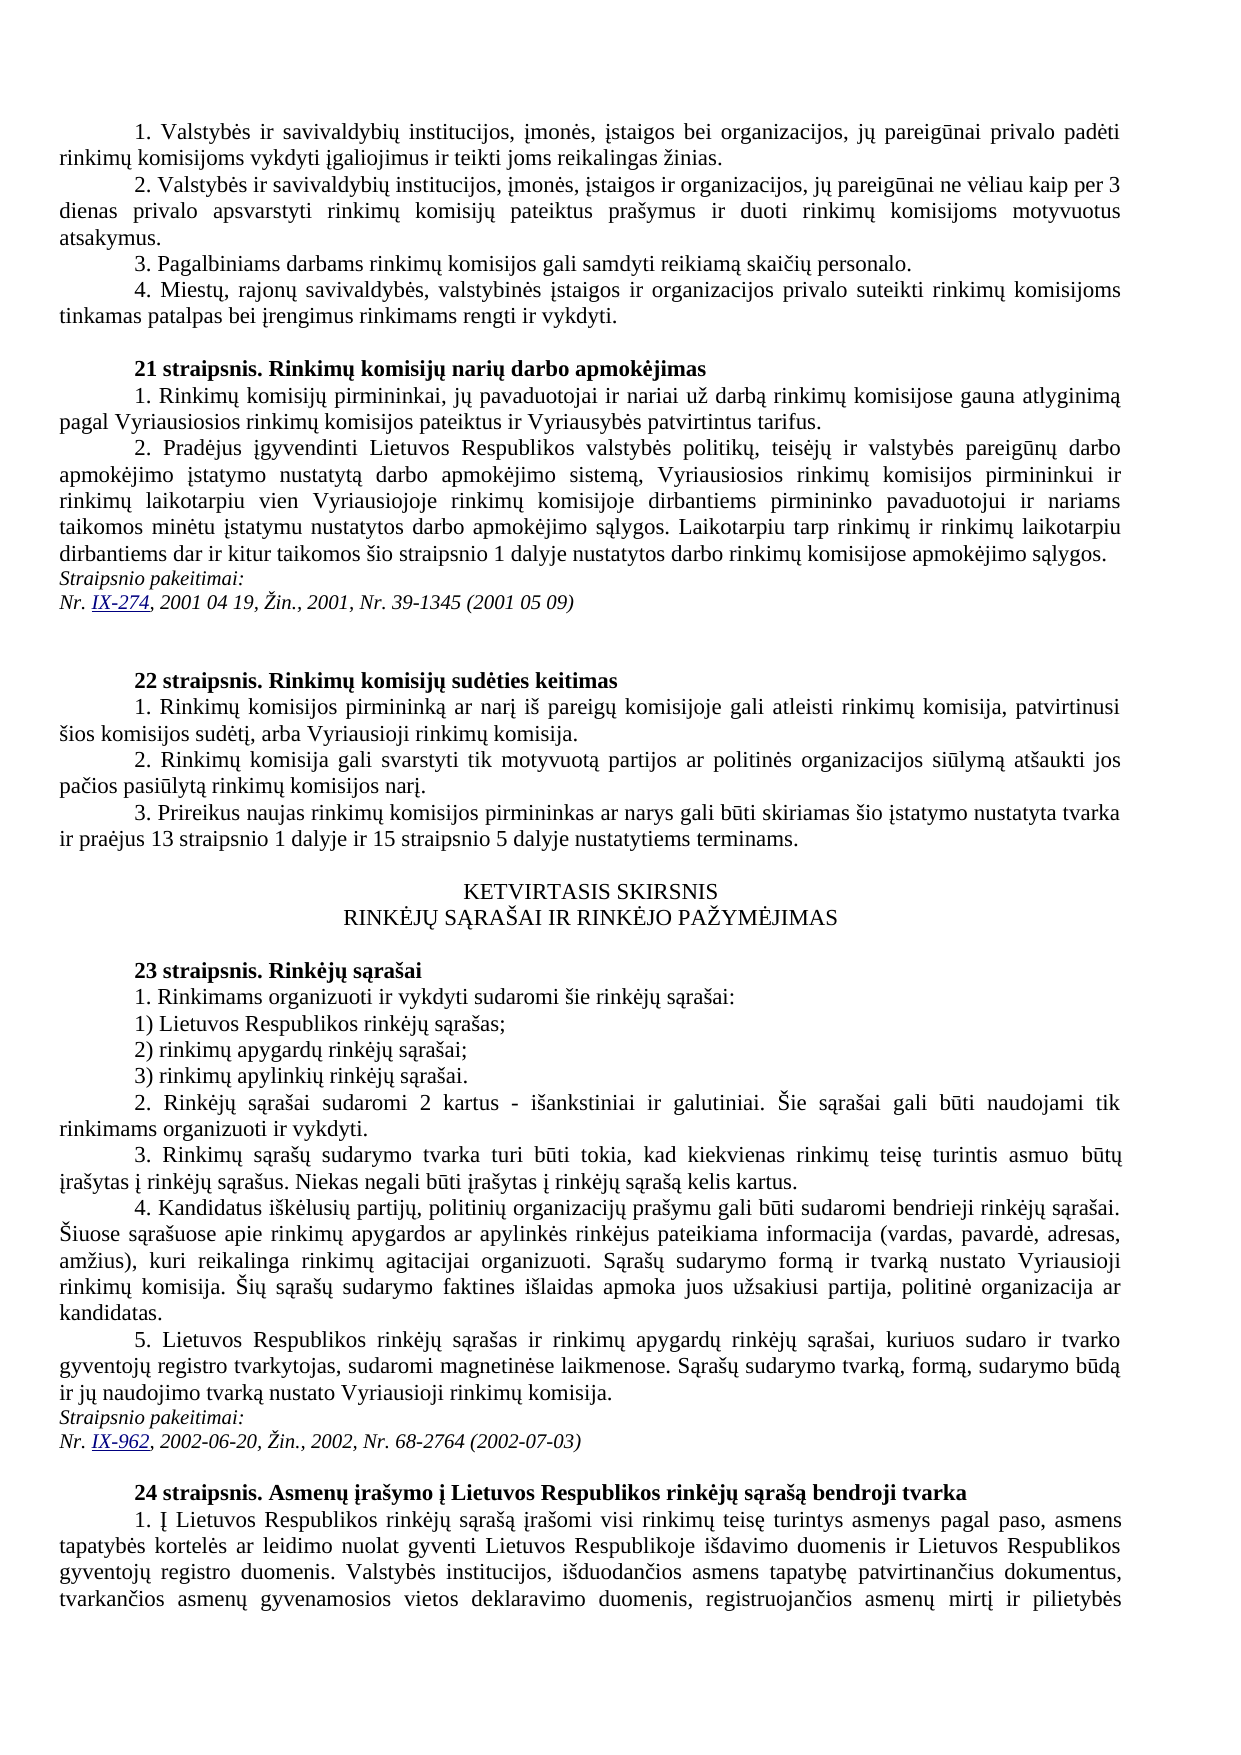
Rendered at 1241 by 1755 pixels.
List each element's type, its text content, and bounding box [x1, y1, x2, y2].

text 4. Miestų, rajonų savivaldybės, valstybinės įstaigos ir organizacijos privalo suteikti rinkimų komisijoms tinkamas patalpas bei įrengimus rinkimams rengti ir vykdyti. [59, 276, 1122, 329]
text 1) Lietuvos Respublikos rinkėjų sąrašas; [59, 1009, 1122, 1036]
text 4. Kandidatus iškėlusių partijų, politinių organizacijų prašymu gali būti sudaromi bendrieji rinkėjų sąrašai. Šiuose sąrašuose apie rinkimų apygardos ar apylinkės rinkėjus pateikiama informacija (vardas, pavardė, adresas, amžius), kuri reikalinga rinkimų agitacijai organizuoti. Sąrašų sudarymo formą ir tvarką nustato Vyriausioji rinkimų komisija. Šių sąrašų sudarymo faktines išlaidas apmoka juos užsakiusi partija, politinė organizacija ar kandidatas. [59, 1194, 1122, 1326]
text 3) rinkimų apylinkių rinkėjų sąrašai. [59, 1062, 1122, 1089]
text 1. Rinkimams organizuoti ir vykdyti sudaromi šie rinkėjų sąrašai: [59, 983, 1122, 1009]
text 2. Rinkėjų sąrašai sudaromi 2 kartus - išankstiniai ir galutiniai. Šie sąrašai gali būti naudojami tik rinkimams organizuoti ir vykdyti. [59, 1089, 1122, 1141]
text 3. Pagalbiniams darbams rinkimų komisijos gali samdyti reikiamą skaičių personalo. [59, 250, 1122, 276]
text 1. Rinkimų komisijų pirmininkai, jų pavaduotojai ir nariai už darbą rinkimų komisijose gauna atlyginimą pagal Vyriausiosios rinkimų komisijos pateiktus ir Vyriausybės patvirtintus tarifus. [59, 382, 1122, 434]
text Nr. IX-274, 2001 04 19, Žin., 2001, Nr. 39-1345 (2001 05 09) [59, 590, 1122, 614]
text KETVIRTASIS SKIRSNIS [59, 878, 1122, 904]
text 2. Valstybės ir savivaldybių institucijos, įmonės, įstaigos ir organizacijos, jų pareigūnai ne vėliau kaip per 3 dienas privalo apsvarstyti rinkimų komisijų pateiktus prašymus ir duoti rinkimų komisijoms motyvuotus atsakymus. [59, 171, 1122, 250]
text Straipsnio pakeitimai: [59, 1405, 1122, 1429]
text 1. Rinkimų komisijos pirmininką ar narį iš pareigų komisijoje gali atleisti rinkimų komisija, patvirtinusi šios komisijos sudėtį, arba Vyriausioji rinkimų komisija. [59, 693, 1122, 746]
text 5. Lietuvos Respublikos rinkėjų sąrašas ir rinkimų apygardų rinkėjų sąrašai, kuriuos sudaro ir tvarko gyventojų registro tvarkytojas, sudaromi magnetinėse laikmenose. Sąrašų sudarymo tvarką, formą, sudarymo būdą ir jų naudojimo tvarką nustato Vyriausioji rinkimų komisija. [59, 1326, 1122, 1405]
text 2) rinkimų apygardų rinkėjų sąrašai; [59, 1036, 1122, 1062]
text 2. Pradėjus įgyvendinti Lietuvos Respublikos valstybės politikų, teisėjų ir valstybės pareigūnų darbo apmokėjimo įstatymo nustatytą darbo apmokėjimo sistemą, Vyriausiosios rinkimų komisijos pirmininkui ir rinkimų laikotarpiu vien Vyriausiojoje rinkimų komisijoje dirbantiems pirmininko pavaduotojui ir nariams taikomos minėtu įstatymu nustatytos darbo apmokėjimo sąlygos. Laikotarpiu tarp rinkimų ir rinkimų laikotarpiu dirbantiems dar ir kitur taikomos šio straipsnio 1 dalyje nustatytos darbo rinkimų komisijose apmokėjimo sąlygos. [59, 434, 1122, 566]
text 23 straipsnis. Rinkėjų sąrašai [59, 957, 1122, 983]
text 1. Į Lietuvos Respublikos rinkėjų sąrašą įrašomi visi rinkimų teisę turintys asmenys pagal paso, asmens tapatybės kortelės ar leidimo nuolat gyventi Lietuvos Respublikoje išdavimo duomenis ir Lietuvos Respublikos gyventojų registro duomenis. Valstybės institucijos, išduodančios asmens tapatybę patvirtinančius dokumentus, tvarkančios asmenų gyvenamosios vietos deklaravimo duomenis, registruojančios asmenų mirtį ir pilietybės [59, 1506, 1122, 1611]
text 2. Rinkimų komisija gali svarstyti tik motyvuotą partijos ar politinės organizacijos siūlymą atšaukti jos pačios pasiūlytą rinkimų komisijos narį. [59, 746, 1122, 799]
text 22 straipsnis. Rinkimų komisijų sudėties keitimas [59, 667, 1122, 693]
text 24 straipsnis. Asmenų įrašymo į Lietuvos Respublikos rinkėjų sąrašą bendroji tvarka [134, 1479, 1122, 1506]
text 3. Rinkimų sąrašų sudarymo tvarka turi būti tokia, kad kiekvienas rinkimų teisę turintis asmuo būtų įrašytas į rinkėjų sąrašus. Niekas negali būti įrašytas į rinkėjų sąrašą kelis kartus. [59, 1141, 1122, 1194]
text Nr. IX-962, 2002-06-20, Žin., 2002, Nr. 68-2764 (2002-07-03) [59, 1429, 1122, 1453]
text 21 straipsnis. Rinkimų komisijų narių darbo apmokėjimas [59, 355, 1122, 382]
text 1. Valstybės ir savivaldybių institucijos, įmonės, įstaigos bei organizacijos, jų pareigūnai privalo padėti rinkimų komisijoms vykdyti įgaliojimus ir teikti joms reikalingas žinias. [59, 118, 1122, 171]
text Straipsnio pakeitimai: [59, 566, 1122, 590]
text RINKĖJŲ SĄRAŠAI IR RINKĖJO PAŽYMĖJIMAS [59, 904, 1122, 931]
text 3. Prireikus naujas rinkimų komisijos pirmininkas ar narys gali būti skiriamas šio įstatymo nustatyta tvarka ir praėjus 13 straipsnio 1 dalyje ir 15 straipsnio 5 dalyje nustatytiems terminams. [59, 799, 1122, 851]
